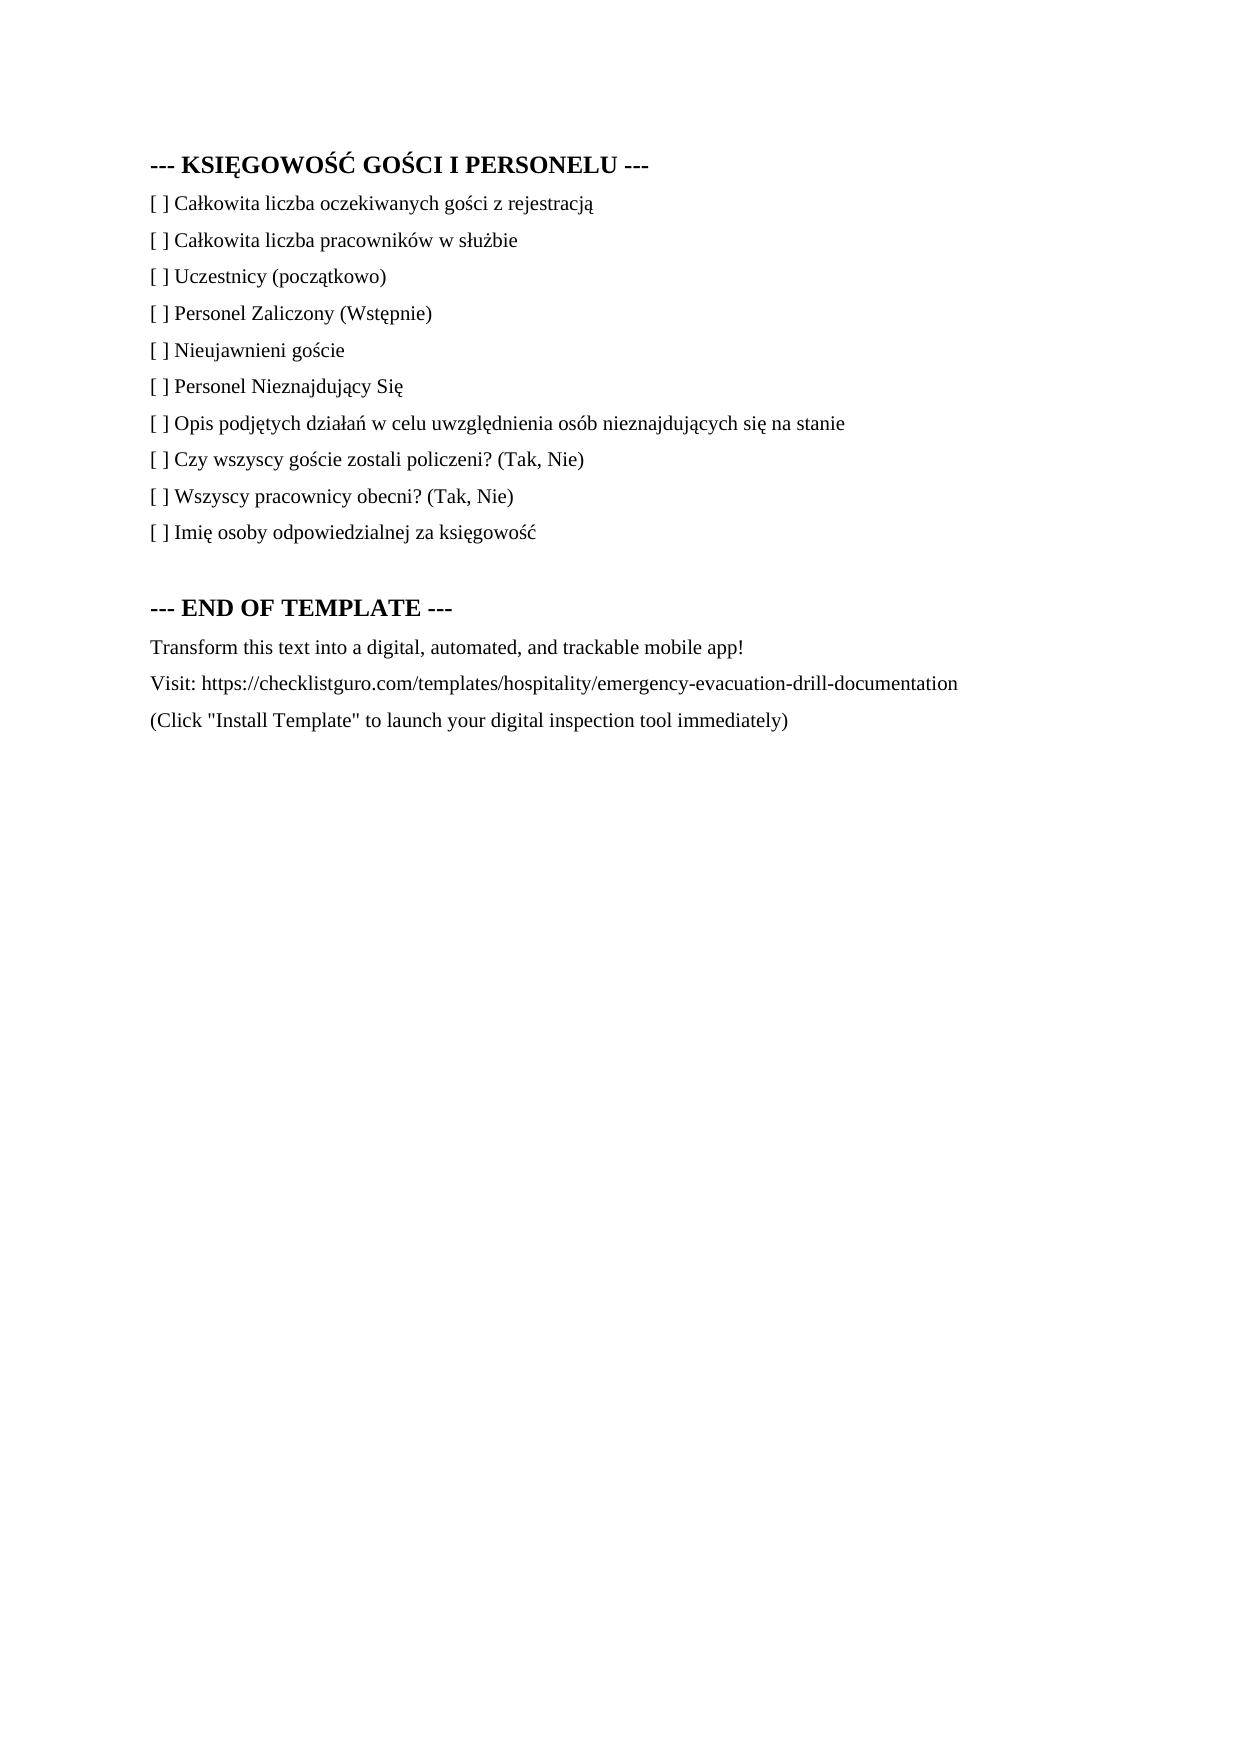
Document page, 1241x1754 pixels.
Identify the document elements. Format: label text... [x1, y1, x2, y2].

text [ ] Całkowita liczba oczekiwanych gości z rejestracją [150, 191, 1090, 215]
text --- KSIĘGOWOŚĆ GOŚCI I PERSONELU --- [150, 150, 1090, 179]
text [ ] Czy wszyscy goście zostali policzeni? (Tak, Nie) [150, 447, 1090, 471]
text [ ] Uczestnicy (początkowo) [150, 264, 1090, 288]
text [ ] Imię osoby odpowiedzialnej za księgowość [150, 520, 1090, 544]
text [ ] Wszyscy pracownicy obecni? (Tak, Nie) [150, 484, 1090, 508]
text --- END OF TEMPLATE --- [150, 593, 1090, 622]
text [ ] Personel Nieznajdujący Się [150, 374, 1090, 398]
text [ ] Opis podjętych działań w celu uwzględnienia osób nieznajdujących się na stanie [150, 411, 1090, 435]
text [ ] Nieujawnieni goście [150, 337, 1090, 362]
text Visit: https://checklistguro.com/templates/hospitality/emergency-evacuation-drill-documentation [150, 671, 1090, 695]
text Transform this text into a digital, automated, and trackable mobile app! [150, 635, 1090, 659]
text (Click "Install Template" to launch your digital inspection tool immediately) [150, 708, 1090, 732]
text [ ] Personel Zaliczony (Wstępnie) [150, 301, 1090, 325]
text [ ] Całkowita liczba pracowników w służbie [150, 228, 1090, 252]
